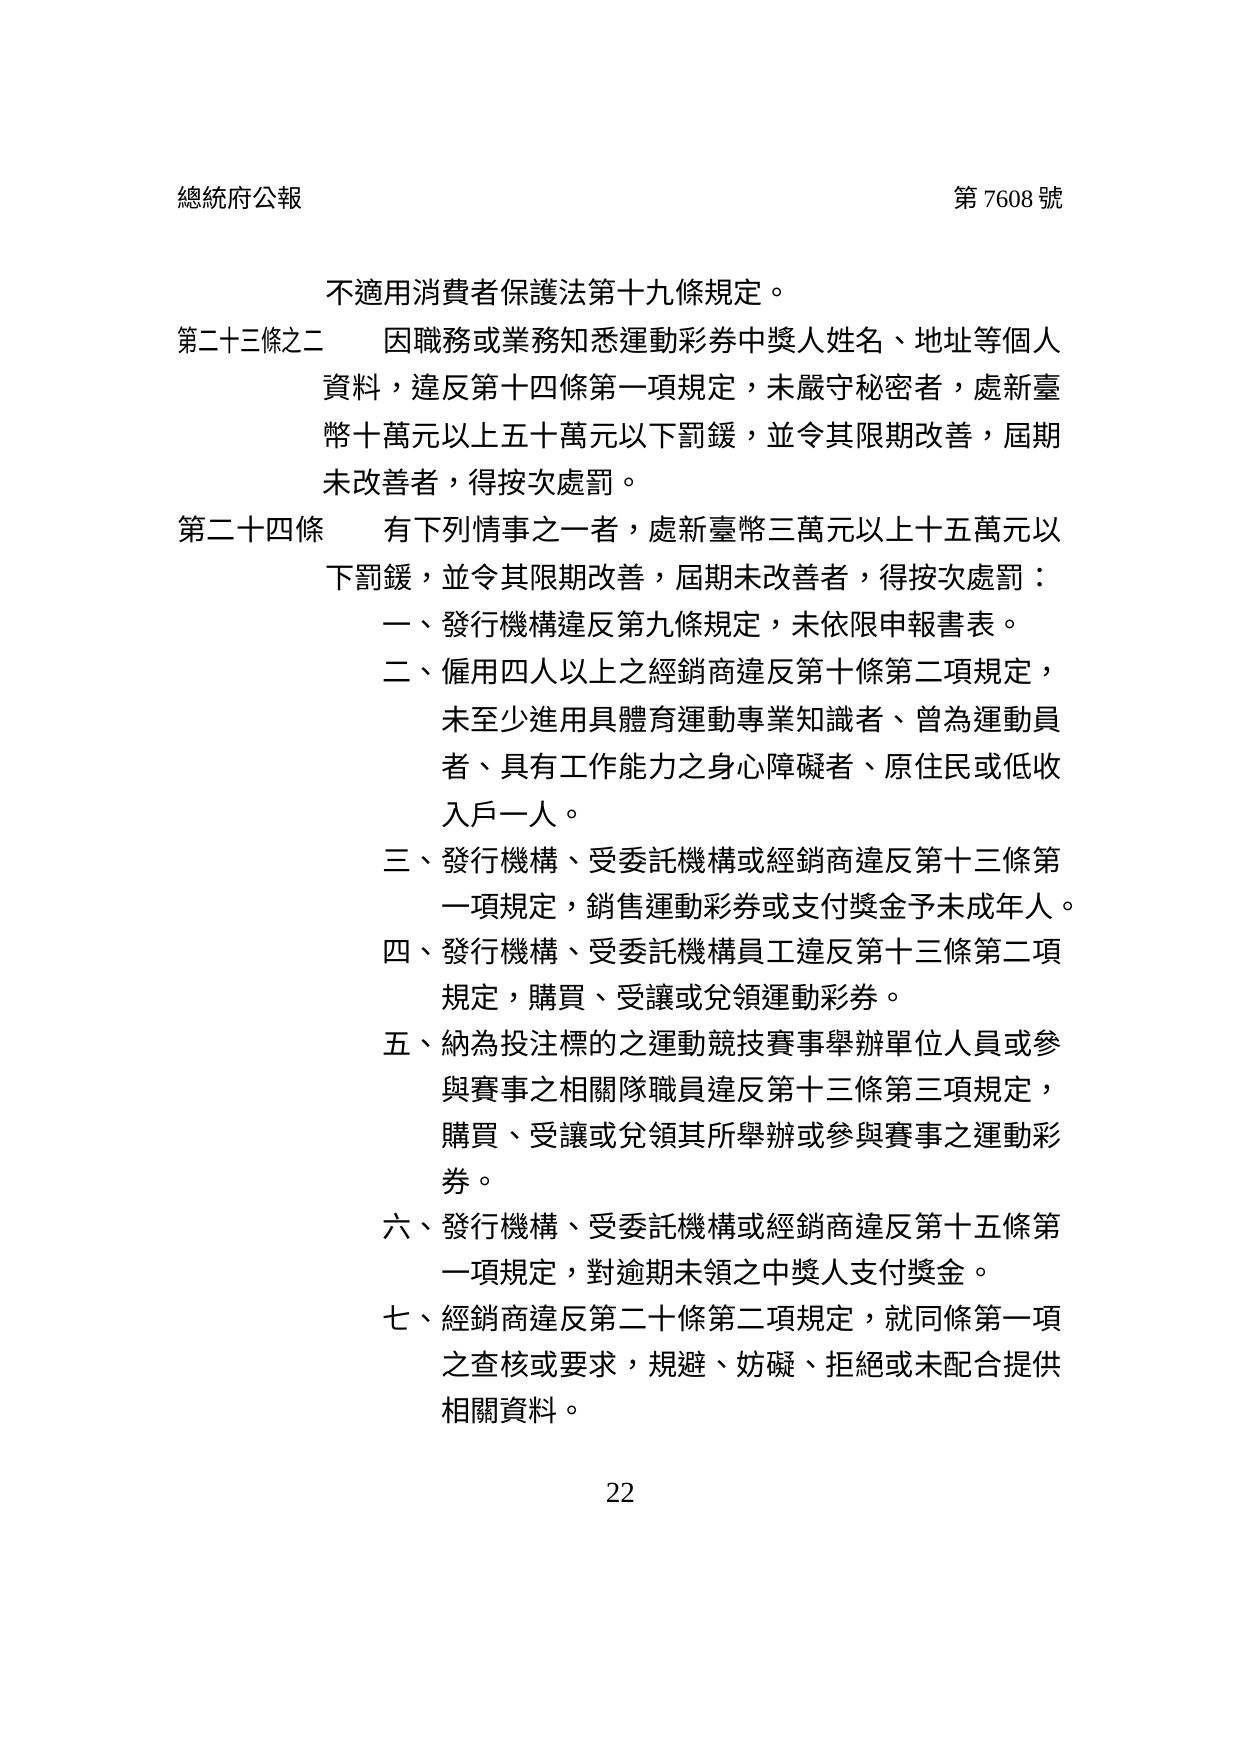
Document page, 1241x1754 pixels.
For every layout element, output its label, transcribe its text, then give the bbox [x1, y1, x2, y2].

text 四、 發行機構、受委託機構員工違反第十三條第二項規定，購買、受讓或兌領運動彩券。 [382, 926, 1063, 1018]
text 二、 僱用四人以上之經銷商違反第十條第二項規定，未至少進用具體育運動專業知識者、曾為運動員者、具有工作能力之身心障礙者、原住民或低收入戶一人。 [382, 645, 1063, 834]
text 一、 發行機構違反第九條規定，未依限申報書表。 [382, 598, 1063, 645]
text 五、 納為投注標的之運動競技賽事舉辦單位人員或參與賽事之相關隊職員違反第十三條第三項規定，購買、受讓或兌領其所舉辦或參與賽事之運動彩券。 [382, 1018, 1063, 1201]
text 第二十四條 有下列情事之一者，處新臺幣三萬元以上十五萬元以下罰鍰，並令其限期改善，屆期未改善者，得按次處罰： [177, 503, 1063, 598]
text 第二十三條之二 因職務或業務知悉運動彩券中獎人姓名、地址等個人資料，違反第十四條第一項規定，未嚴守秘密者，處新臺幣十萬元以上五十萬元以下罰鍰，並令其限期改善，屆期未改善者，得按次處罰。 [177, 313, 1063, 503]
text 七、 經銷商違反第二十條第二項規定，就同條第一項之查核或要求，規避、妨礙、拒絕或未配合提供相關資料。 [382, 1293, 1063, 1430]
text 六、 發行機構、受委託機構或經銷商違反第十五條第一項規定，對逾期未領之中獎人支付獎金。 [382, 1201, 1063, 1293]
text 第 十九 條 經由電話、網際網路或其他電訊設備購買之運動彩券，不適用消費者保護法第十九條規定。 [177, 266, 1063, 313]
text 三、 發行機構、受委託機構或經銷商違反第十三條第一項規定，銷售運動彩券或支付獎金予未成年人。 [382, 834, 1063, 926]
